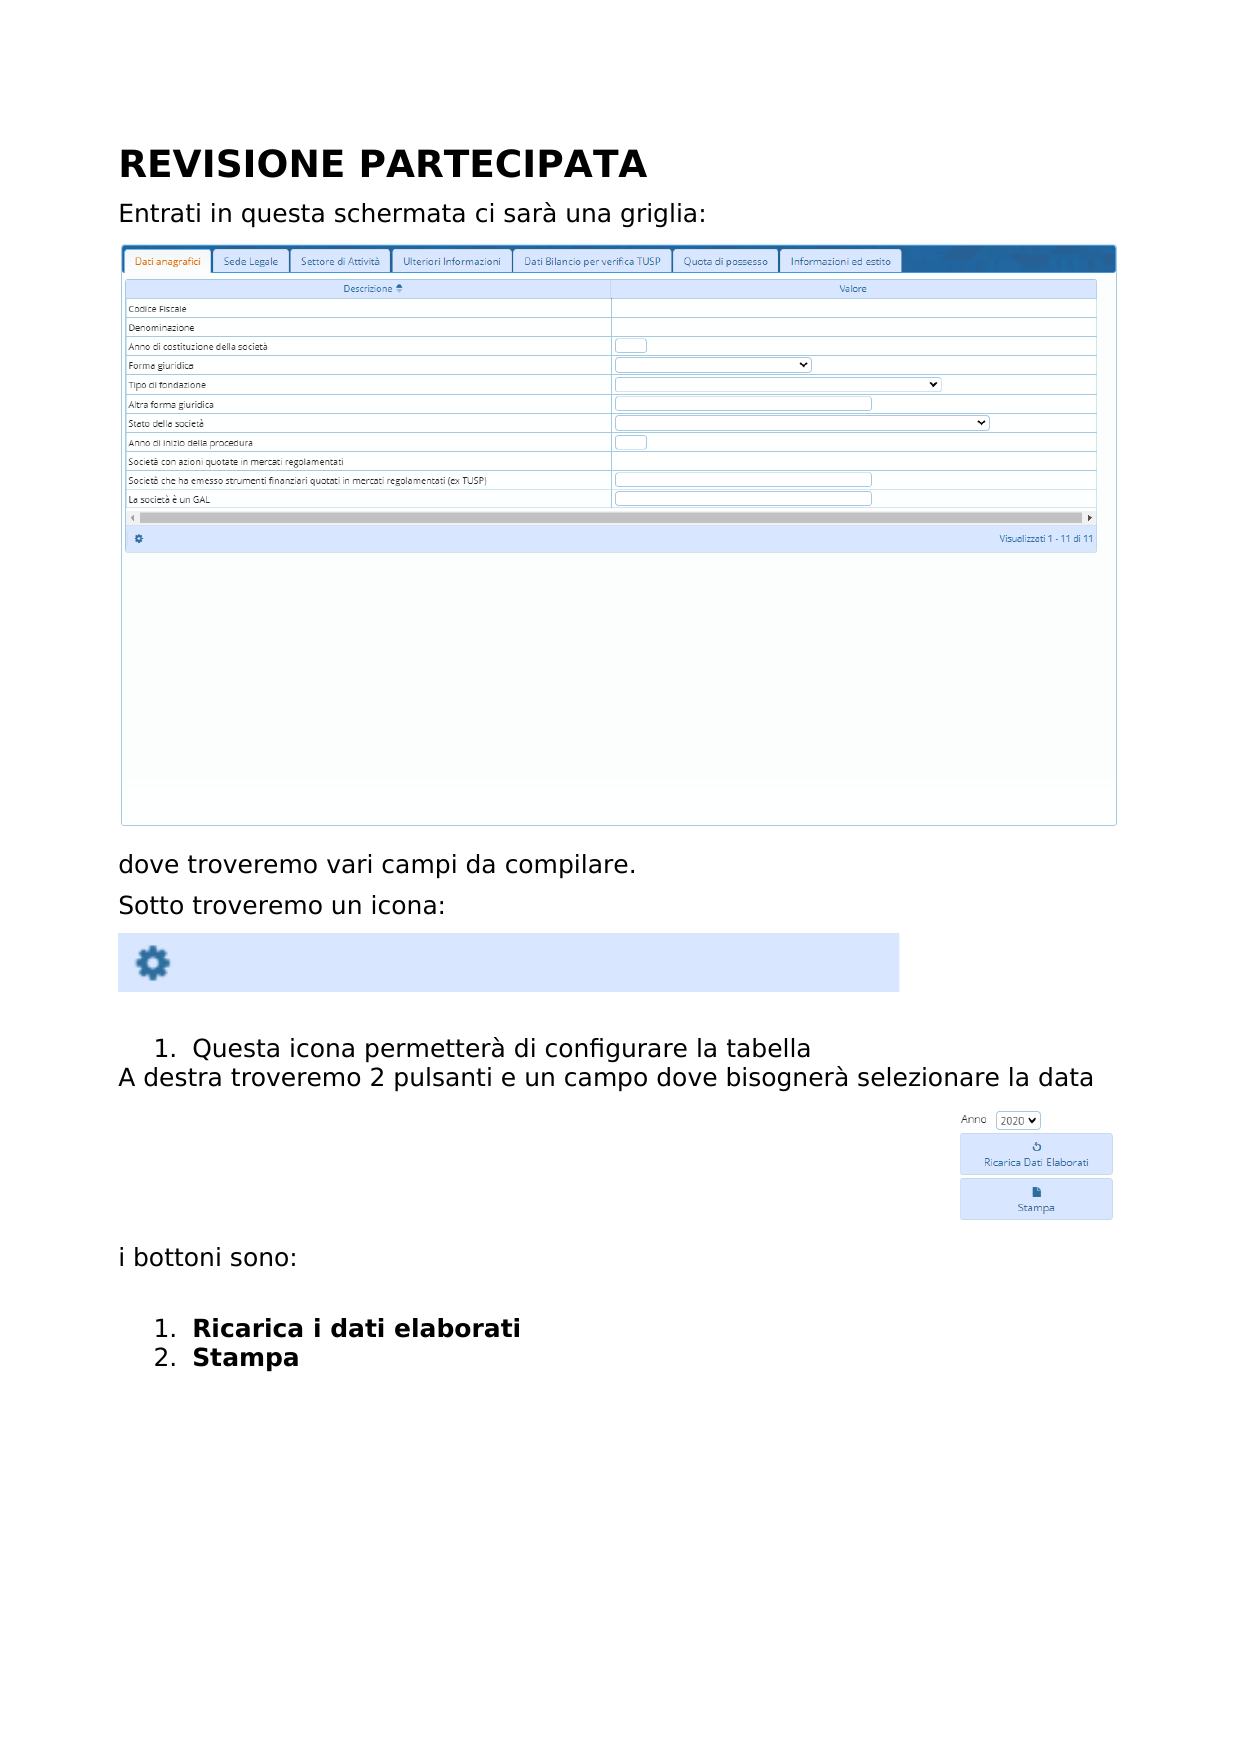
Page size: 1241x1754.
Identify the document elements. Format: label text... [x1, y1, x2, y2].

text Sotto troveremo un icona: [118, 892, 1122, 921]
list Stampa [177, 1343, 1122, 1372]
picture [118, 241, 1123, 838]
list Questa icona permetterà di configurare la tabella [177, 1034, 1122, 1063]
text dove troveremo vari campi da compilare. [118, 850, 1122, 879]
subtitle REVISIONE PARTECIPATA [118, 143, 1122, 187]
picture [118, 1104, 1123, 1231]
text i bottoni sono: [118, 1243, 1122, 1272]
picture [118, 933, 900, 992]
text A destra troveremo 2 pulsanti e un campo dove bisognerà selezionare la data [118, 1063, 1122, 1092]
list Ricarica i dati elaborati [177, 1314, 1122, 1343]
text Entrati in questa schermata ci sarà una griglia: [118, 199, 1122, 228]
